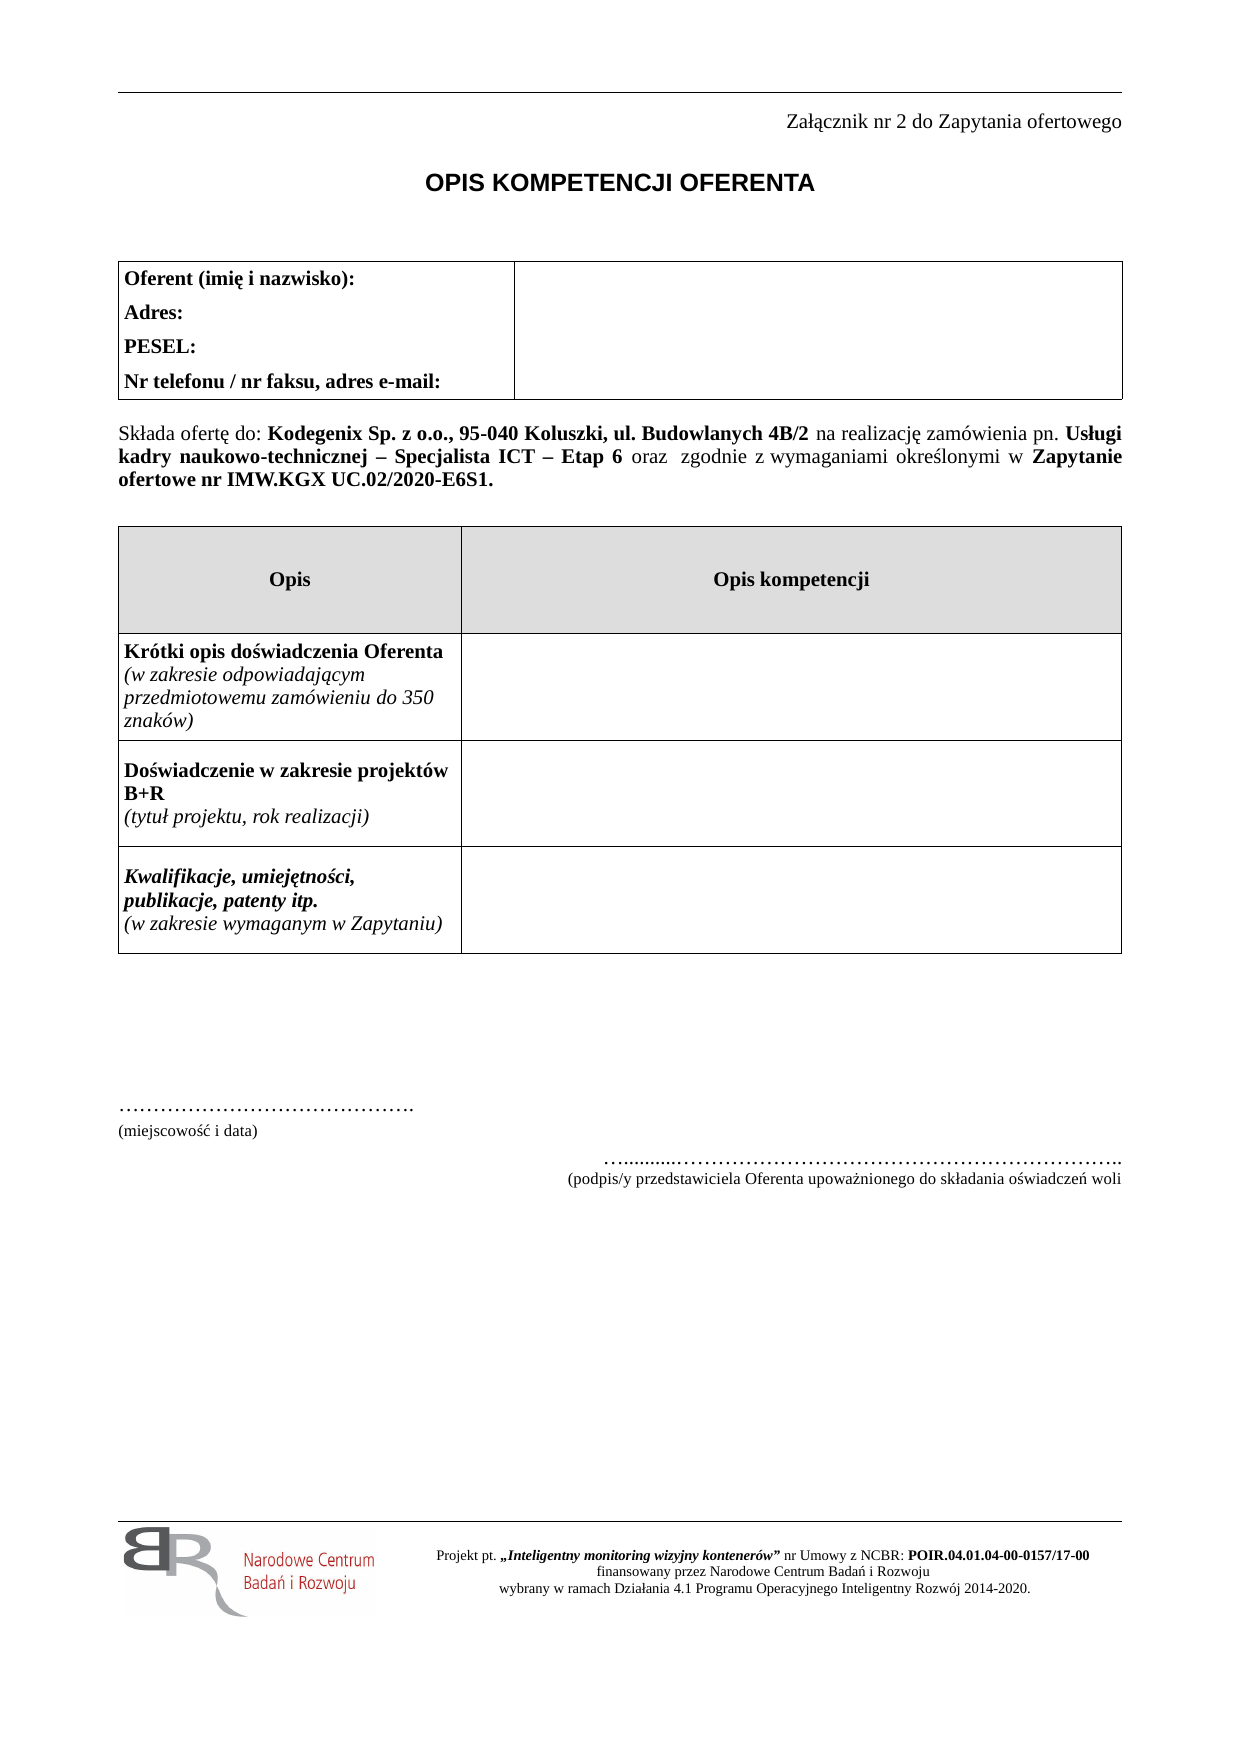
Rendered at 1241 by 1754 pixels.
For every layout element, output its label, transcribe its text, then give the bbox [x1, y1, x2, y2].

table_cell PESEL: [119, 330, 514, 364]
table_header [515, 262, 1122, 295]
table_cell [515, 295, 1122, 329]
table_cell [462, 634, 1121, 739]
text Załącznik nr 2 do Zapytania ofertowego [118, 110, 1122, 133]
table_cell Krótki opis doświadczenia Oferenta (w zakresie odpowiadającym przedmiotowemu zamówieniu do 350 znaków) [119, 634, 461, 739]
text OPIS KOMPETENCJI OFERENTA [118, 168, 1122, 196]
text (miejscowość i data) [118, 1122, 1122, 1140]
text …..........……………………………………………………….. [118, 1146, 1122, 1169]
table_cell Adres: [119, 295, 514, 329]
table_cell [462, 847, 1121, 953]
table_header Oferent (imię i nazwisko): [119, 262, 514, 295]
table_cell Doświadczenie w zakresie projektów B+R (tytuł projektu, rok realizacji) [119, 741, 461, 846]
text ……………………………………. [118, 1093, 1122, 1116]
table_cell [515, 364, 1122, 398]
text (podpis/y przedstawiciela Oferenta upoważnionego do składania oświadczeń woli [118, 1169, 1122, 1188]
text Składa ofertę do: Kodegenix Sp. z o.o., 95-040 Koluszki, ul. Budowlanych 4B/2 na realizację zamówienia pn. Usługi kadry naukowo-technicznej – Specjalista ICT – Etap 6 oraz zgodnie z wymaganiami określonymi w Zapytanie ofertowe nr IMW.KGX UC.02/2020-E6S1. [118, 422, 1122, 491]
table_cell [462, 741, 1121, 846]
table_cell Kwalifikacje, umiejętności, publikacje, patenty itp. (w zakresie wymaganym w Zapytaniu) [119, 847, 461, 953]
picture [123, 1527, 375, 1617]
table_cell Nr telefonu / nr faksu, adres e-mail: [119, 364, 514, 398]
table_header Opis kompetencji [462, 527, 1121, 633]
table_cell [515, 330, 1122, 364]
table_header Opis [119, 527, 461, 633]
